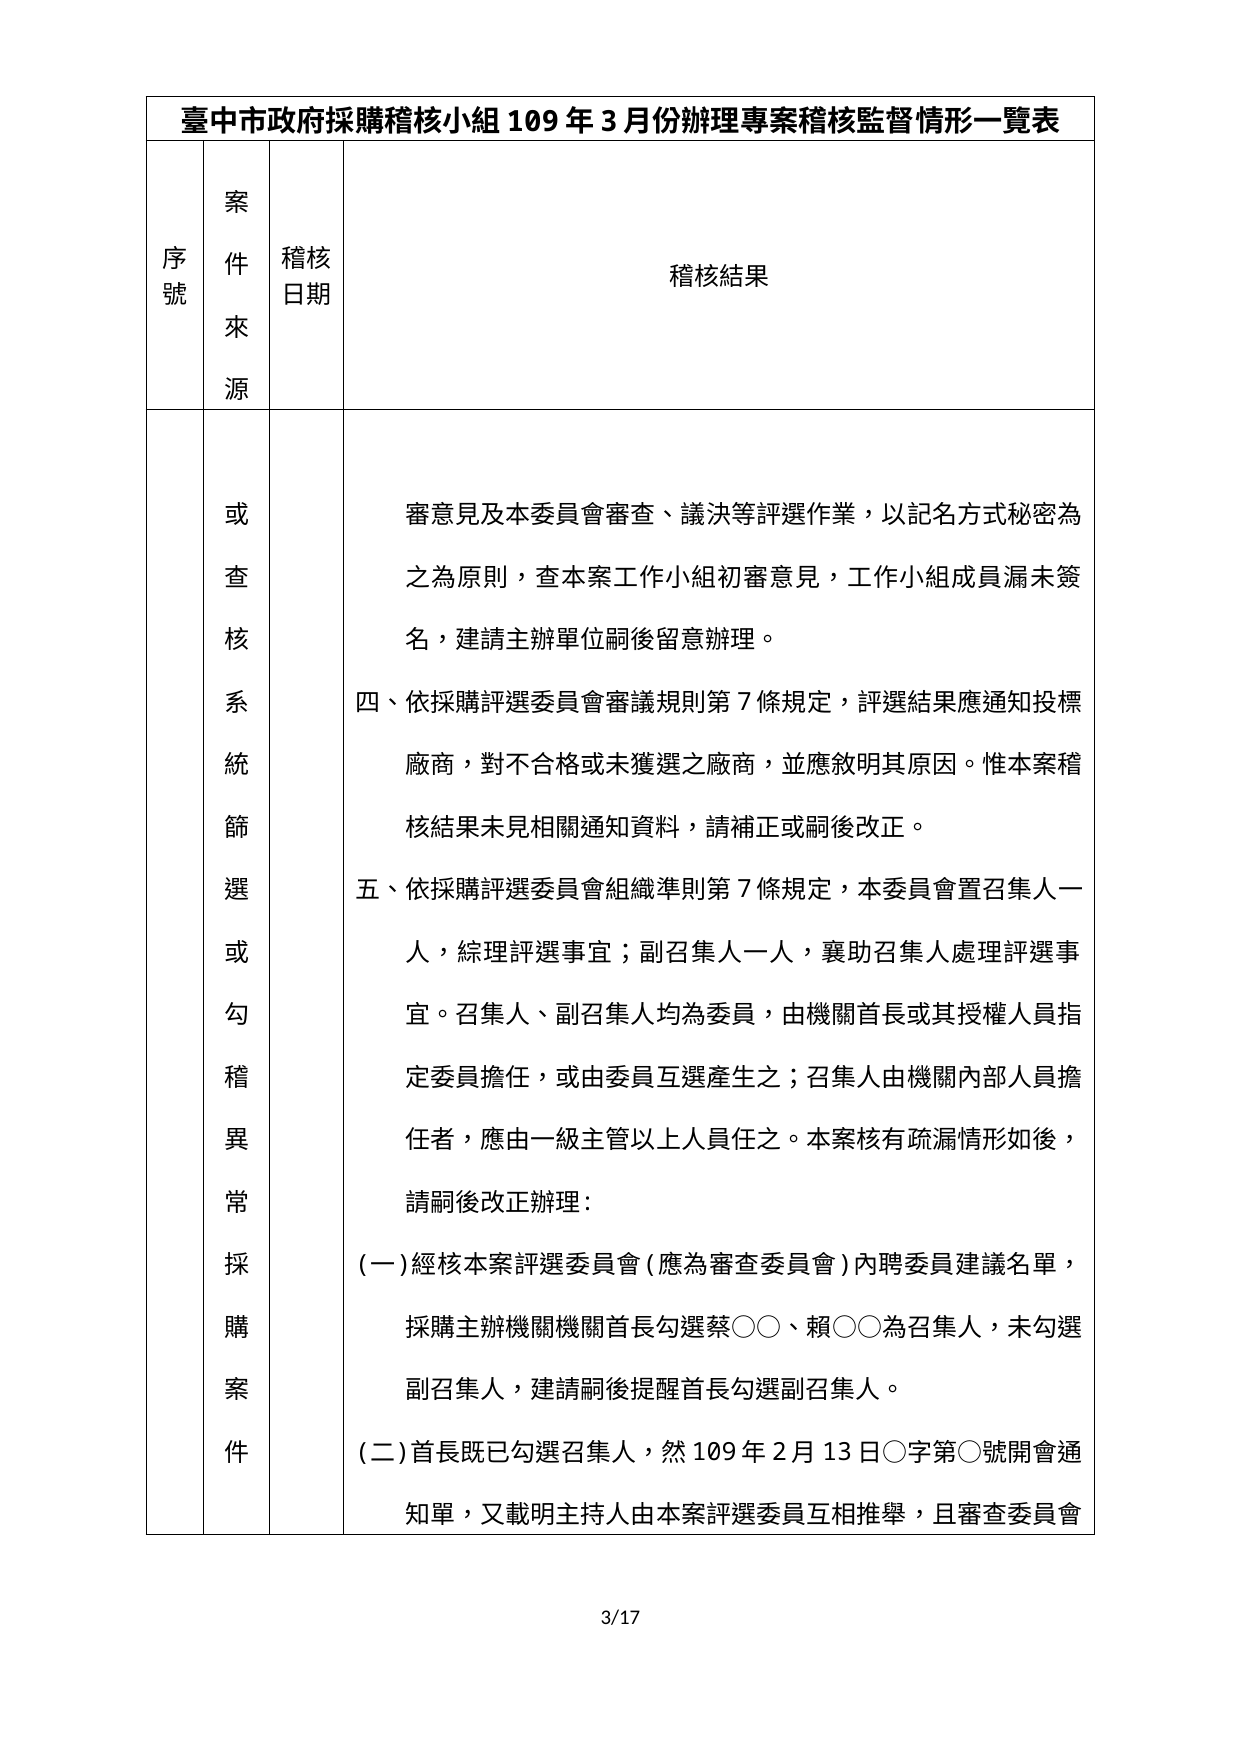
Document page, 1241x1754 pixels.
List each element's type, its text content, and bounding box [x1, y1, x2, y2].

table_header 臺中市政府採購稽核小組109年3月份辦理專案稽核監督情形一覽表 [147, 97, 1094, 140]
table_cell 審意見及本委員會審查、議決等評選作業，以記名方式秘密為之為原則，查本案工作小組初審意見，工作小組成員漏未簽名，建請主辦單位嗣後留意辦理。 四、依採購評選委員會審議規則第7條規定，評選結果應通知投標廠商，對不合格或未獲選之廠商，並應敘明其原因。惟本案稽核結果未見相關通知資料，請補正或嗣後改正。 五、依採購評選委員會組織準則第7條規定，本委員會置召集人一人，綜理評選事宜；副召集人一人，襄助召集人處理評選事宜。召集人、副召集人均為委員，由機關首長或其授權人員指定委員擔任，或由委員互選產生之；召集人由機關內部人員擔任者，應由一級主管以上人員任之。本案核有疏漏情形如後，請嗣後改正辦理: (一)經核本案評選委員會(應為審查委員會)內聘委員建議名單，採購主辦機關機關首長勾選蔡○○、賴○○為召集人，未勾選副召集人，建請嗣後提醒首長勾選副召集人。 (二)首長既已勾選召集人，然109年2月13日○字第○號開會通知單，又載明主持人由本案評選委員互相推舉，且審查委員會 [344, 410, 1094, 1534]
table_cell 或查核系統篩選或勾稽異常採購案件 [204, 410, 269, 1534]
table_cell 序號 [147, 141, 203, 409]
table_cell [270, 410, 343, 1534]
table_cell 稽核日期 [270, 141, 343, 409]
table_cell [147, 410, 203, 1534]
table_cell 案件來源 [204, 141, 269, 409]
table_cell 稽核結果 [344, 141, 1094, 409]
